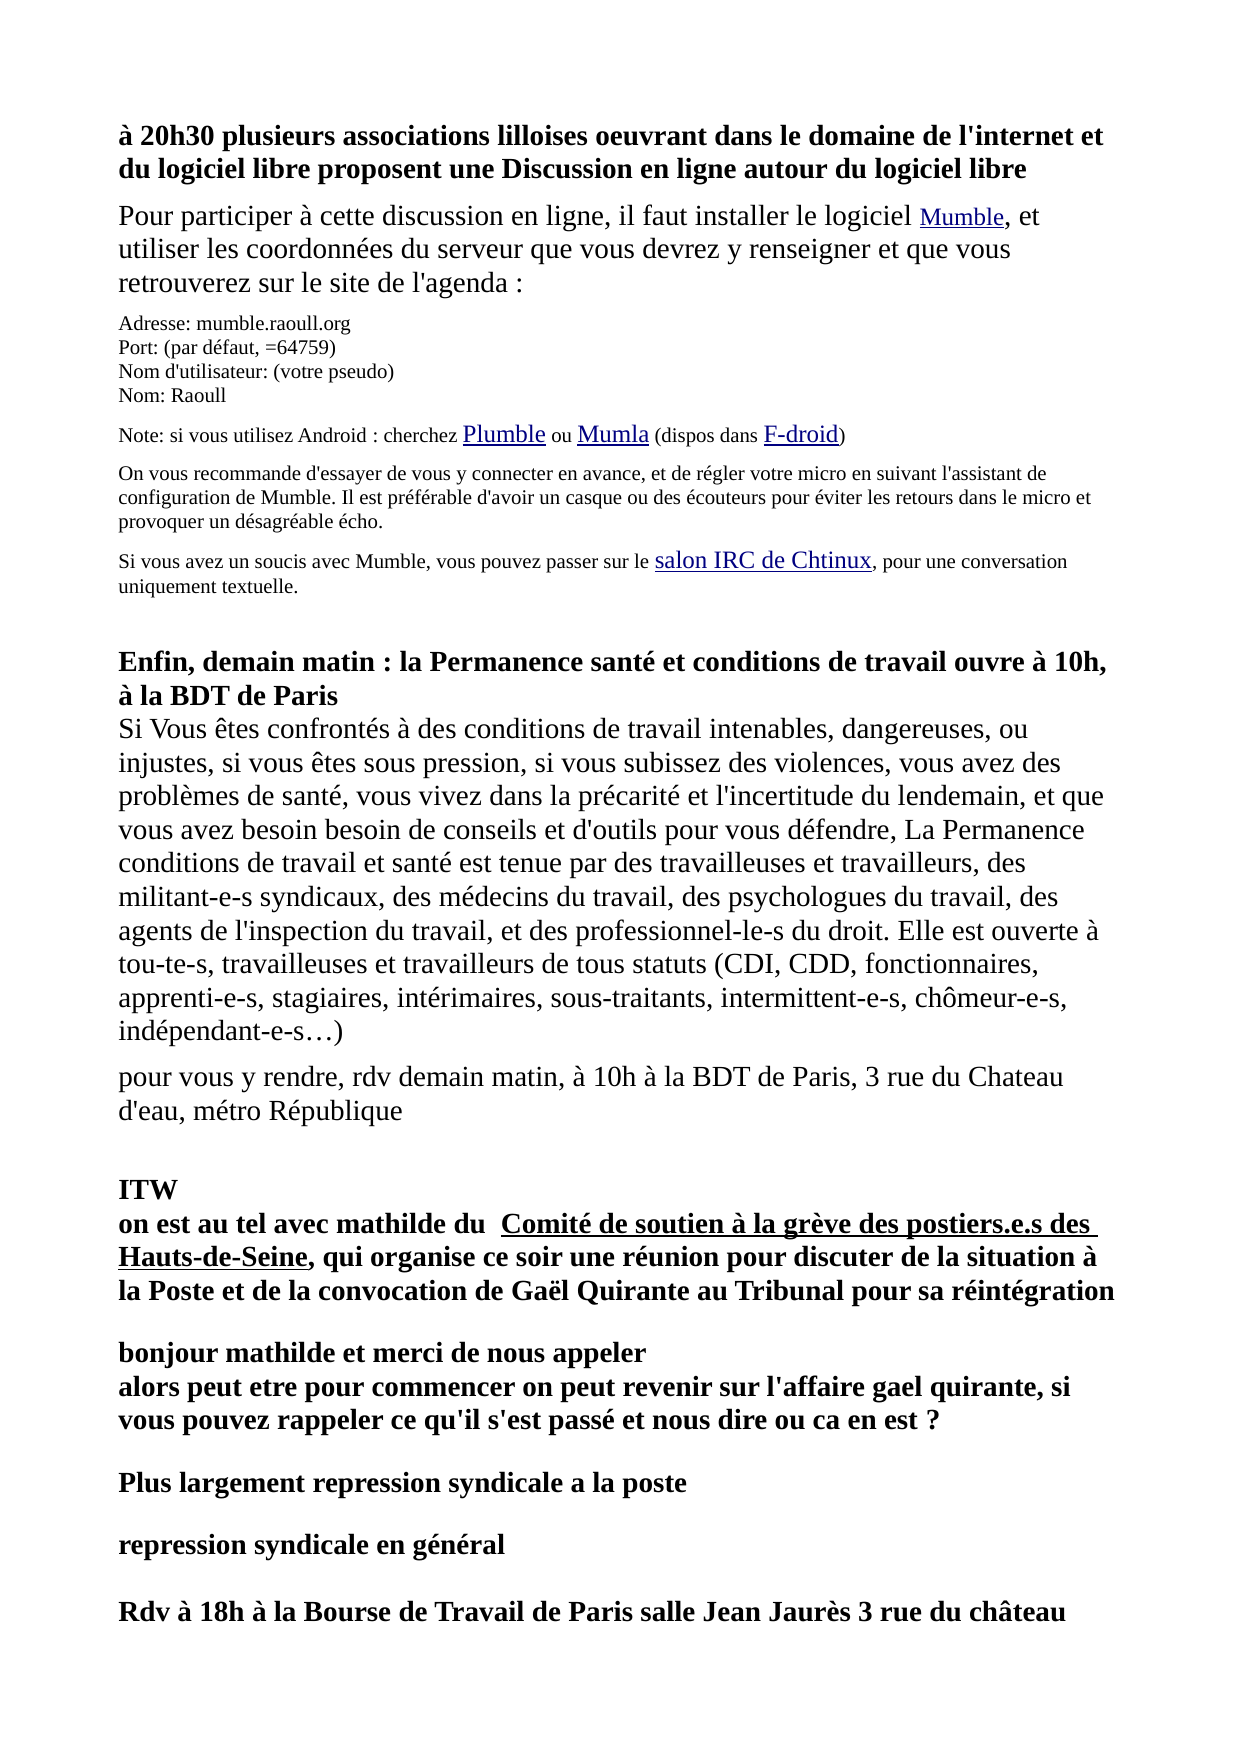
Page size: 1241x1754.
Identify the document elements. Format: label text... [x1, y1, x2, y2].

text Pour participer à cette discussion en ligne, il faut installer le logiciel Mumble, et utiliser les coordonnées du serveur que vous devrez y renseigner et que vous retrouverez sur le site de l'agenda : [118, 198, 1122, 298]
text repression syndicale en général [118, 1527, 1122, 1561]
subtitle à 20h30 plusieurs associations lilloises oeuvrant dans le domaine de l'internet et du logiciel libre proposent une Discussion en ligne autour du logiciel libre [118, 118, 1122, 185]
text alors peut etre pour commencer on peut revenir sur l'affaire gael quirante, si vous pouvez rappeler ce qu'il s'est passé et nous dire ou ca en est ? [118, 1369, 1122, 1436]
text Si Vous êtes confrontés à des conditions de travail intenables, dangereuses, ou injustes, si vous êtes sous pression, si vous subissez des violences, vous avez des problèmes de santé, vous vivez dans la précarité et l'incertitude du lendemain, et que vous avez besoin besoin de conseils et d'outils pour vous défendre, La Permanence conditions de travail et santé est tenue par des travailleuses et travailleurs, des militant-e-s syndicaux, des médecins du travail, des psychologues du travail, des agents de l'inspection du travail, et des professionnel-le-s du droit. Elle est ouverte à tou-te-s, travailleuses et travailleurs de tous statuts (CDI, CDD, fonctionnaires, apprenti-e-s, stagiaires, intérimaires, sous-traitants, intermittent-e-s, chômeur-e-s, indépendant-e-s…) [118, 711, 1122, 1047]
text Plus largement repression syndicale a la poste [118, 1465, 1122, 1498]
text On vous recommande d'essayer de vous y connecter en avance, et de régler votre micro en suivant l'assistant de configuration de Mumble. Il est préférable d'avoir un casque ou des écouteurs pour éviter les retours dans le micro et provoquer un désagréable écho. [118, 461, 1122, 533]
text Si vous avez un soucis avec Mumble, vous pouvez passer sur le salon IRC de Chtinux, pour une conversation uniquement textuelle. [118, 546, 1122, 598]
text pour vous y rendre, rdv demain matin, à 10h à la BDT de Paris, 3 rue du Chateau d'eau, métro République [118, 1059, 1122, 1126]
text Rdv à 18h à la Bourse de Travail de Paris salle Jean Jaurès 3 rue du château [118, 1561, 1122, 1628]
text Adresse: mumble.raoull.org Port: (par défaut, =64759) Nom d'utilisateur: (votre pseudo) Nom: Raoull [118, 311, 1122, 407]
text on est au tel avec mathilde du Comité de soutien à la grève des postiers.e.s des Hauts-de-Seine, qui organise ce soir une réunion pour discuter de la situation à la Poste et de la convocation de Gaël Quirante au Tribunal pour sa réintégration [118, 1206, 1122, 1307]
text Note: si vous utilisez Android : cherchez Plumble ou Mumla (dispos dans F-droid) [118, 419, 1122, 448]
text bonjour mathilde et merci de nous appeler [118, 1335, 1122, 1369]
text Enfin, demain matin : la Permanence santé et conditions de travail ouvre à 10h, à la BDT de Paris [118, 644, 1122, 711]
text ITW [118, 1172, 1122, 1206]
